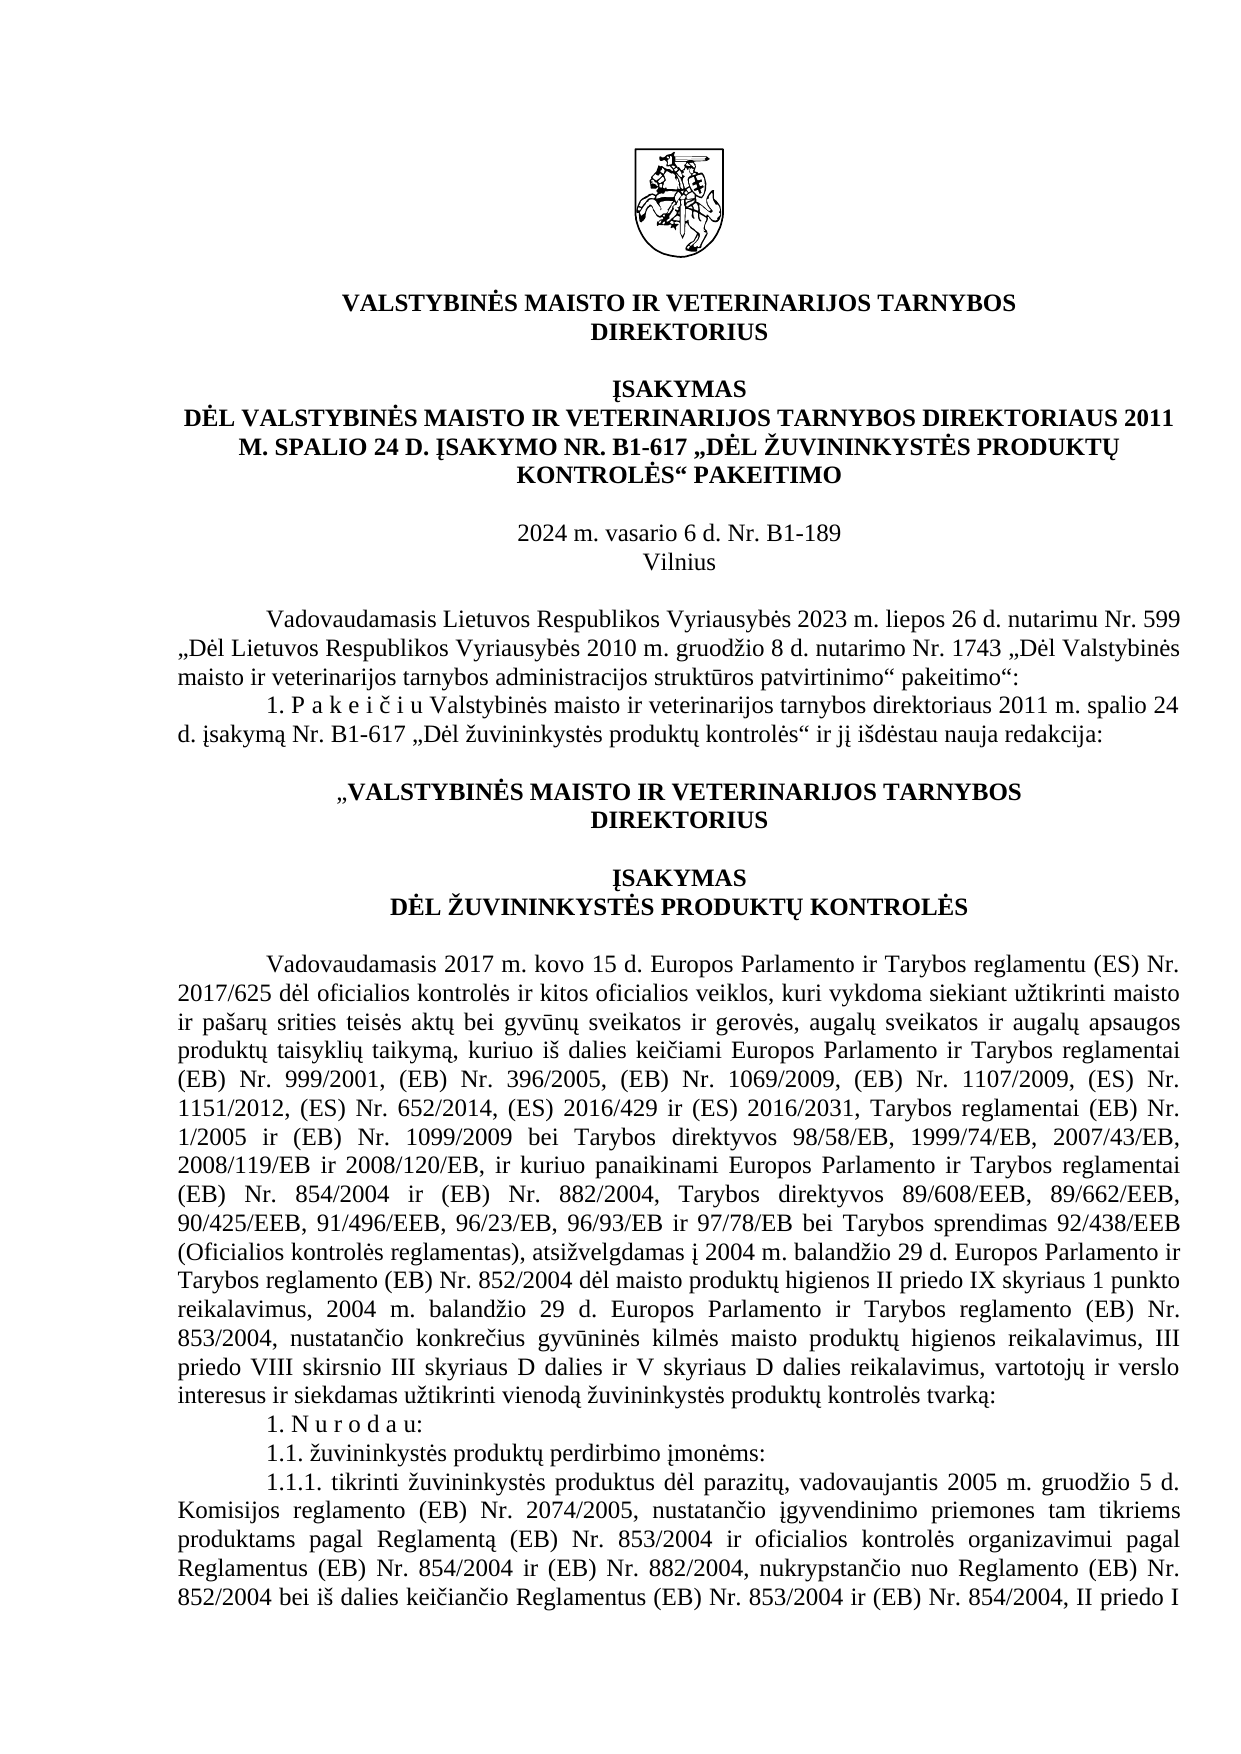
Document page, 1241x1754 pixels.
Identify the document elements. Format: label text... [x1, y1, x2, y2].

text Vilnius [177, 547, 1181, 576]
text 1. P a k e i č i u Valstybinės maisto ir veterinarijos tarnybos direktoriaus 2011 m. spalio 24 d. įsakymą Nr. B1-617 „Dėl žuvininkystės produktų kontrolės“ ir jį išdėstau nauja redakcija: [177, 691, 1181, 748]
text „VALSTYBINĖS MAISTO IR VETERINARIJOS TARNYBOS [177, 777, 1181, 806]
text DĖL VALSTYBINĖS MAISTO IR VETERINARIJOS TARNYBOS DIREKTORIAUS 2011 M. SPALIO 24 D. ĮSAKYMO NR. B1-617 „DĖL ŽUVININKYSTĖS PRODUKTŲ KONTROLĖS“ PAKEITIMO [177, 403, 1181, 489]
text ĮSAKYMAS [177, 374, 1181, 403]
text DIREKTORIUS [177, 806, 1181, 834]
text 1.1. žuvininkystės produktų perdirbimo įmonėms: [177, 1438, 1181, 1467]
text 1.1.1. tikrinti žuvininkystės produktus dėl parazitų, vadovaujantis 2005 m. gruodžio 5 d. Komisijos reglamento (EB) Nr. 2074/2005, nustatančio įgyvendinimo priemones tam tikriems produktams pagal Reglamentą (EB) Nr. 853/2004 ir oficialios kontrolės organizavimui pagal Reglamentus (EB) Nr. 854/2004 ir (EB) Nr. 882/2004, nukrypstančio nuo Reglamento (EB) Nr. 852/2004 bei iš dalies keičiančio Reglamentus (EB) Nr. 853/2004 ir (EB) Nr. 854/2004, II priedo I [177, 1467, 1181, 1611]
text ĮSAKYMAS [177, 863, 1181, 892]
text 2024 m. vasario 6 d. Nr. B1-189 [177, 518, 1181, 547]
text VALSTYBINĖS MAISTO IR VETERINARIJOS TARNYBOS [177, 288, 1181, 317]
text Vadovaudamasis Lietuvos Respublikos Vyriausybės 2023 m. liepos 26 d. nutarimu Nr. 599 „Dėl Lietuvos Respublikos Vyriausybės 2010 m. gruodžio 8 d. nutarimo Nr. 1743 „Dėl Valstybinės maisto ir veterinarijos tarnybos administracijos struktūros patvirtinimo“ pakeitimo“: [177, 604, 1181, 691]
text DĖL ŽUVININKYSTĖS PRODUKTŲ KONTROLĖS [177, 892, 1181, 921]
text Vadovaudamasis 2017 m. kovo 15 d. Europos Parlamento ir Tarybos reglamentu (ES) Nr. 2017/625 dėl oficialios kontrolės ir kitos oficialios veiklos, kuri vykdoma siekiant užtikrinti maisto ir pašarų srities teisės aktų bei gyvūnų sveikatos ir gerovės, augalų sveikatos ir augalų apsaugos produktų taisyklių taikymą, kuriuo iš dalies keičiami Europos Parlamento ir Tarybos reglamentai (EB) Nr. 999/2001, (EB) Nr. 396/2005, (EB) Nr. 1069/2009, (EB) Nr. 1107/2009, (ES) Nr. 1151/2012, (ES) Nr. 652/2014, (ES) 2016/429 ir (ES) 2016/2031, Tarybos reglamentai (EB) Nr. 1/2005 ir (EB) Nr. 1099/2009 bei Tarybos direktyvos 98/58/EB, 1999/74/EB, 2007/43/EB, 2008/119/EB ir 2008/120/EB, ir kuriuo panaikinami Europos Parlamento ir Tarybos reglamentai (EB) Nr. 854/2004 ir (EB) Nr. 882/2004, Tarybos direktyvos 89/608/EEB, 89/662/EEB, 90/425/EEB, 91/496/EEB, 96/23/EB, 96/93/EB ir 97/78/EB bei Tarybos sprendimas 92/438/EEB (Oficialios kontrolės reglamentas), atsižvelgdamas į 2004 m. balandžio 29 d. Europos Parlamento ir Tarybos reglamento (EB) Nr. 852/2004 dėl maisto produktų higienos II priedo IX skyriaus 1 punkto reikalavimus, 2004 m. balandžio 29 d. Europos Parlamento ir Tarybos reglamento (EB) Nr. 853/2004, nustatančio konkrečius gyvūninės kilmės maisto produktų higienos reikalavimus, III priedo VIII skirsnio III skyriaus D dalies ir V skyriaus D dalies reikalavimus, vartotojų ir verslo interesus ir siekdamas užtikrinti vienodą žuvininkystės produktų kontrolės tvarką: [177, 949, 1181, 1409]
text 1. Nurodau: [177, 1409, 1181, 1438]
text DIREKTORIUS [177, 317, 1181, 346]
